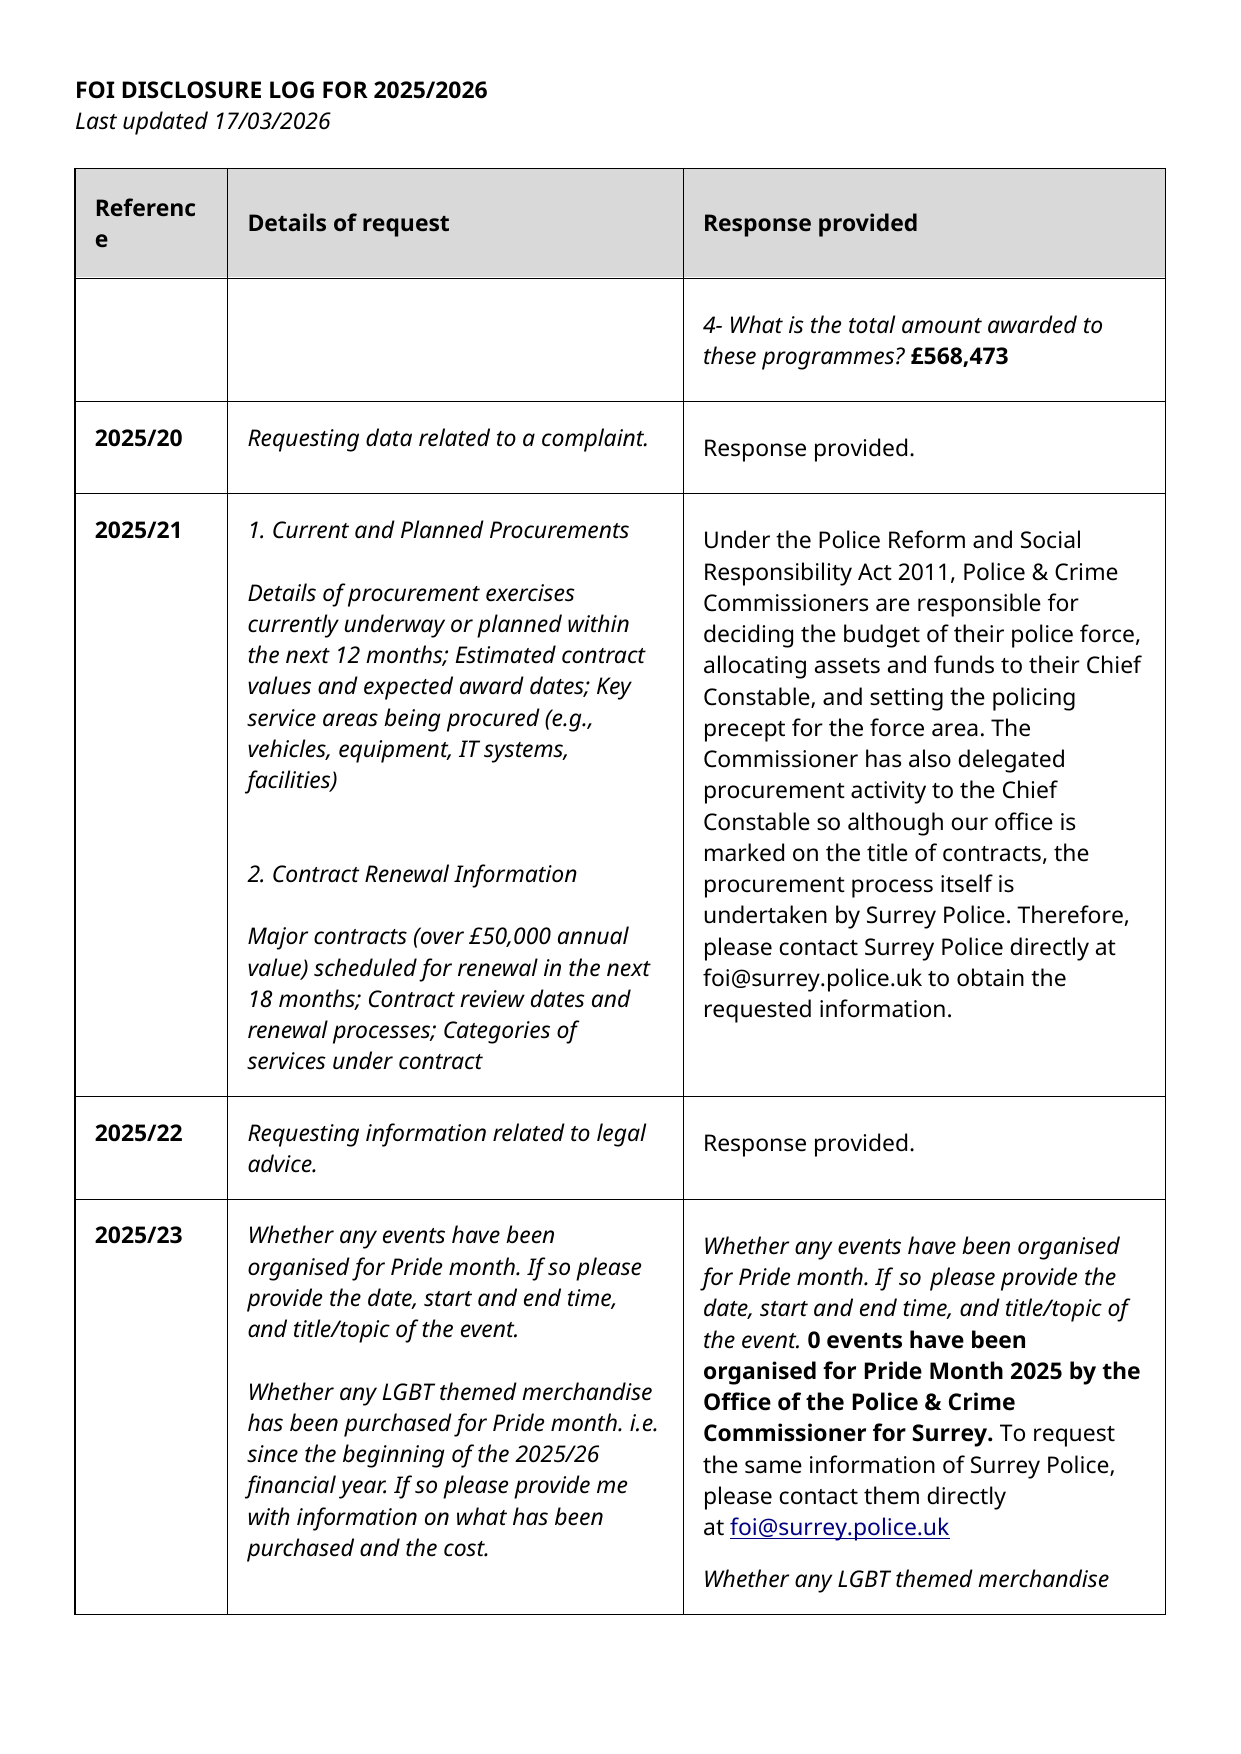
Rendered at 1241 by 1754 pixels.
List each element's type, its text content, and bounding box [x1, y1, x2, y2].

table_header Response provided [684, 169, 1165, 277]
table_cell Whether any events have been organised for Pride month. If so please provide the date, start and end time, and title/topic of the event. Whether any LGBT themed merchandise has been purchased for Pride month. i.e. since the beginning of the 2025/26 financial year. If so please provide me with information on what has been purchased and the cost. [228, 1200, 683, 1614]
table_cell 4- What is the total amount awarded to these programmes? £568,473 [684, 279, 1165, 401]
table_cell 2025/23 [76, 1200, 227, 1614]
table_cell 2025/20 [76, 402, 227, 493]
table_cell 1. Current and Planned Procurements Details of procurement exercises currently underway or planned within the next 12 months; Estimated contract values and expected award dates; Key service areas being procured (e.g., vehicles, equipment, IT systems, facilities) 2. Contract Renewal Information Major contracts (over £50,000 annual value) scheduled for renewal in the next 18 months; Contract review dates and renewal processes; Categories of services under contract [228, 494, 683, 1096]
table_cell Whether any events have been organised for Pride month. If so please provide the date, start and end time, and title/topic of the event. 0 events have been organised for Pride Month 2025 by the Office of the Police & Crime Commissioner for Surrey. To request the same information of Surrey Police, please contact them directly at foi@surrey.police.uk Whether any LGBT themed merchandise [684, 1200, 1165, 1614]
table_cell Response provided. [684, 402, 1165, 493]
table_cell 2025/22 [76, 1097, 227, 1199]
table_cell 2025/21 [76, 494, 227, 1096]
table_cell [228, 279, 683, 401]
table_cell Requesting information related to legal advice. [228, 1097, 683, 1199]
table_cell Under the Police Reform and Social Responsibility Act 2011, Police & Crime Commissioners are responsible for deciding the budget of their police force, allocating assets and funds to their Chief Constable, and setting the policing precept for the force area. The Commissioner has also delegated procurement activity to the Chief Constable so although our office is marked on the title of contracts, the procurement process itself is undertaken by Surrey Police. Therefore, please contact Surrey Police directly at foi@surrey.police.uk to obtain the requested information. [684, 494, 1165, 1096]
table_header Reference [76, 169, 227, 277]
table_cell Response provided. [684, 1097, 1165, 1199]
table_cell Requesting data related to a complaint. [228, 402, 683, 493]
table_cell [76, 279, 227, 401]
table_header Details of request [228, 169, 683, 277]
